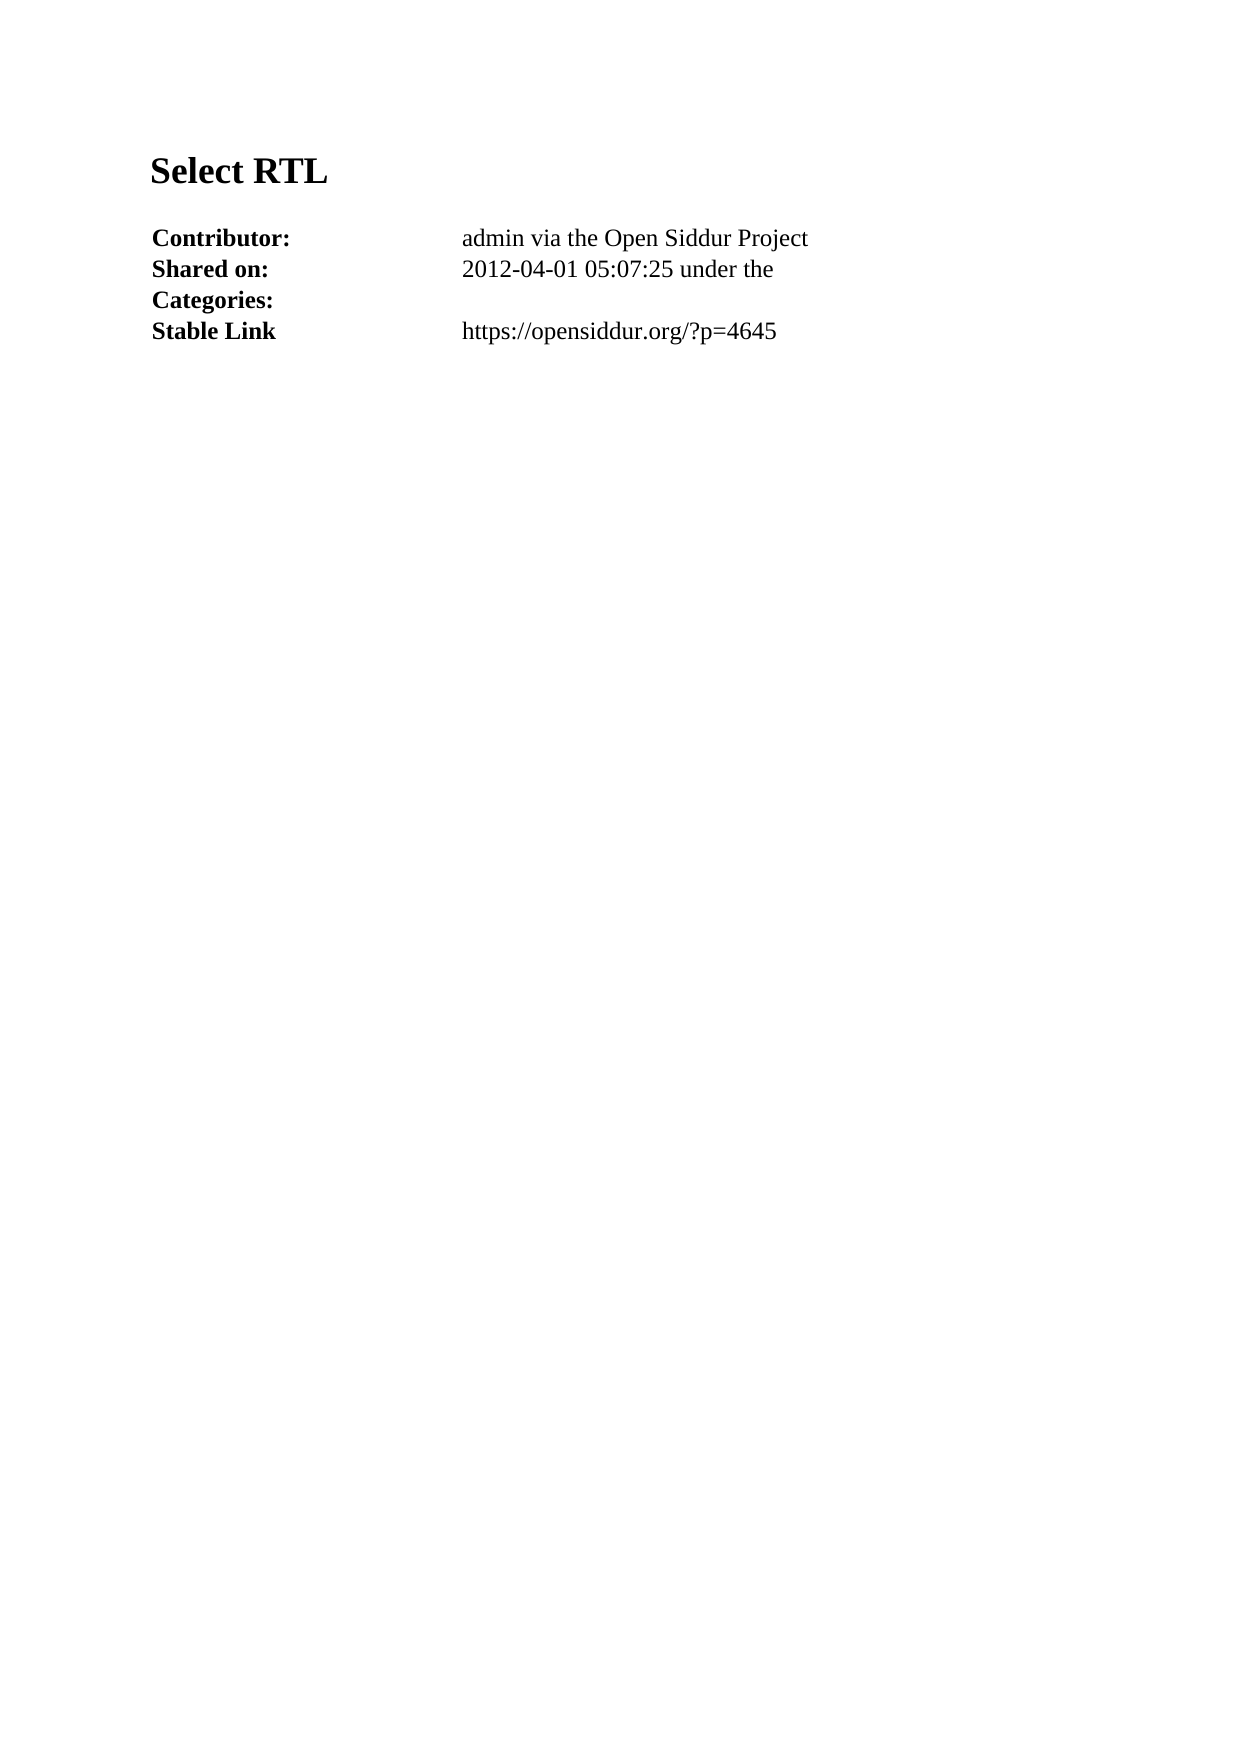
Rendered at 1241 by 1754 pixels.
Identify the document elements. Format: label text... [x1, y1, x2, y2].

table_cell Stable Link [150, 315, 460, 346]
table_cell [460, 284, 1090, 315]
table_cell Categories: [150, 284, 460, 315]
table_cell https://opensiddur.org/?p=4645 [460, 315, 1090, 346]
subtitle Select RTL [150, 150, 1090, 192]
table_cell 2012-04-01 05:07:25 under the [460, 254, 1090, 284]
table_cell Shared on: [150, 254, 460, 284]
table_header Contributor: [150, 223, 460, 253]
table_header admin via the Open Siddur Project [460, 223, 1090, 253]
